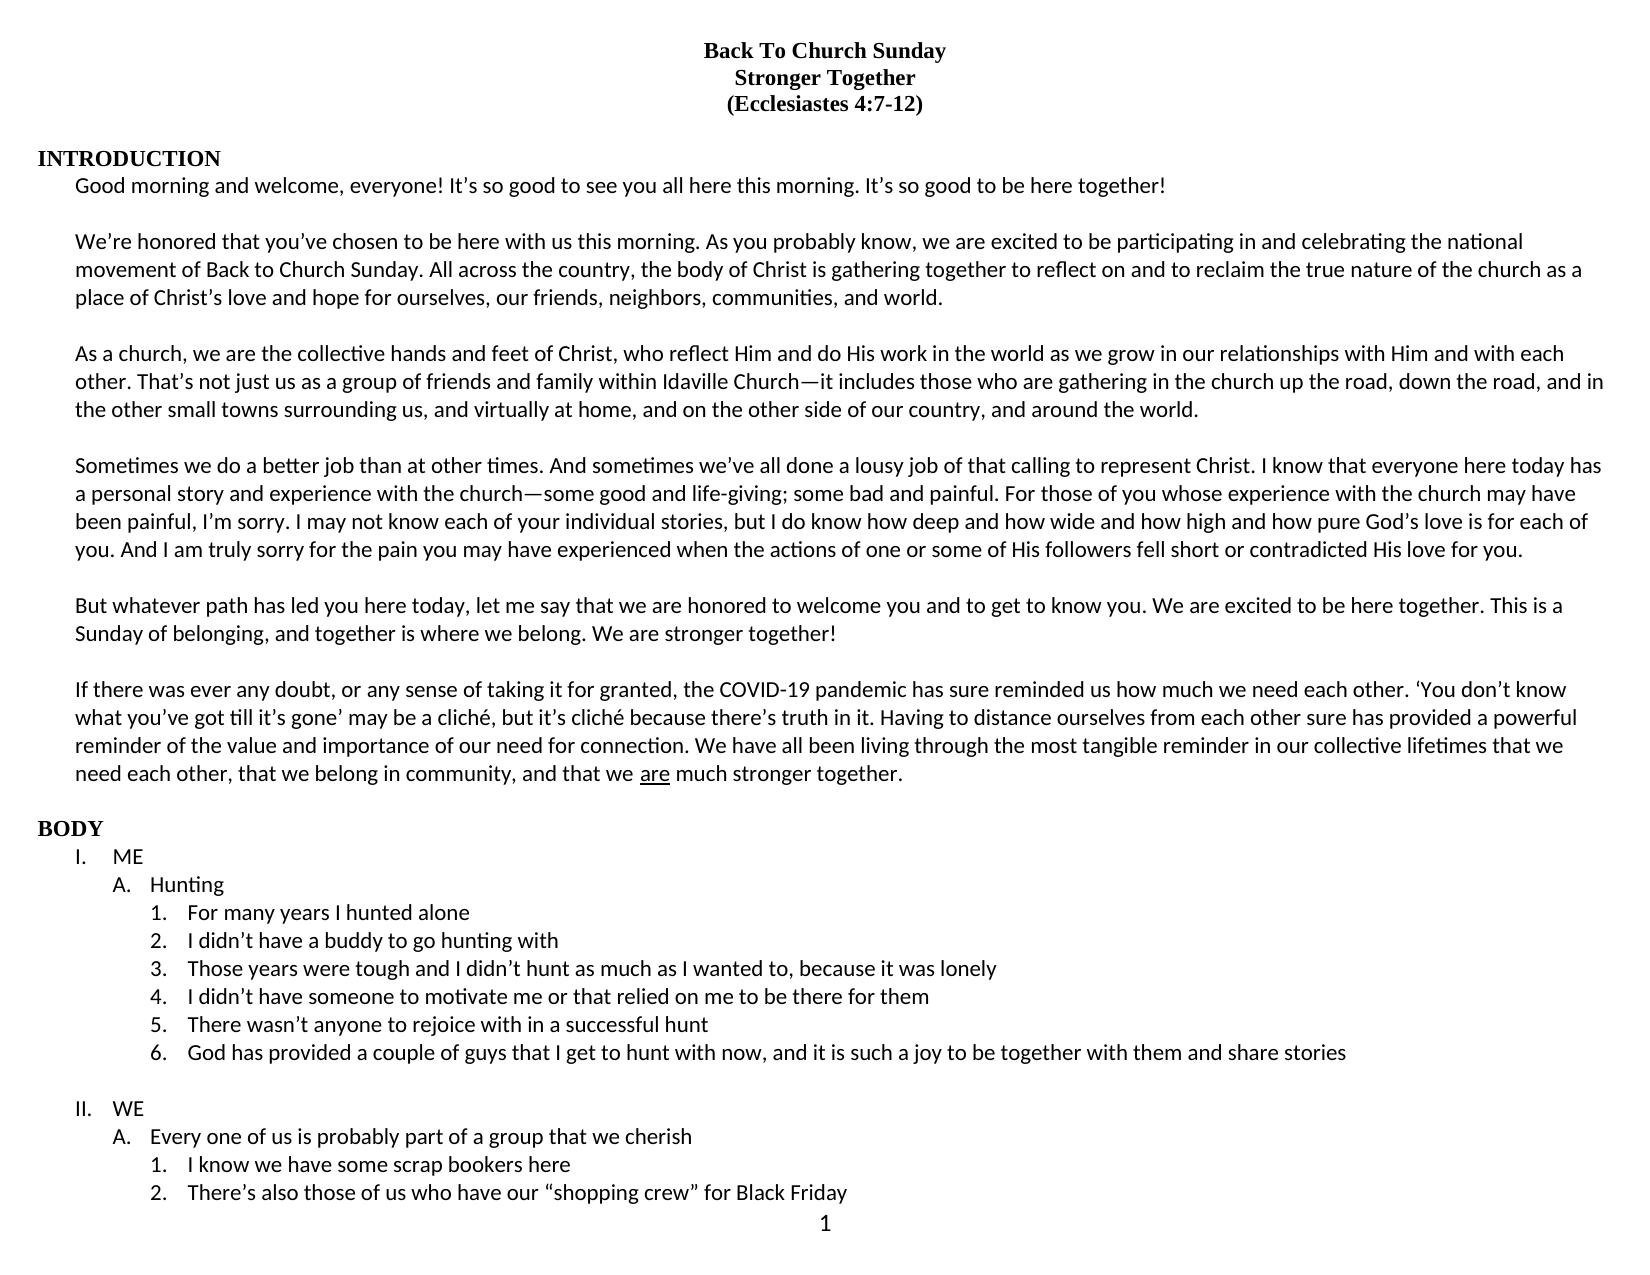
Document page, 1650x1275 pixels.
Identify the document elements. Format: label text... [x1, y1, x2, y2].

text Good morning and welcome, everyone! It’s so good to see you all here this morning. It’s so good to be here together! [75, 171, 1612, 199]
list Every one of us is probably part of a group that we cherish [112, 1122, 1612, 1150]
list God has provided a couple of guys that I get to hunt with now, and it is such a joy to be together with them and share stories [150, 1038, 1612, 1066]
list I didn’t have someone to motivate me or that relied on me to be there for them [150, 982, 1612, 1010]
text BODY [37, 815, 1612, 842]
text Sometimes we do a better job than at other times. And sometimes we’ve all done a lousy job of that calling to represent Christ. I know that everyone here today has a personal story and experience with the church—some good and life-giving; some bad and painful. For those of you whose experience with the church may have been painful, I’m sorry. I may not know each of your individual stories, but I do know how deep and how wide and how high and how pure God’s love is for each of you. And I am truly sorry for the pain you may have experienced when the actions of one or some of His followers fell short or contradicted His love for you. [75, 451, 1612, 563]
text INTRODUCTION [37, 144, 1612, 171]
text But whatever path has led you here today, let me say that we are honored to welcome you and to get to know you. We are excited to be here together. This is a Sunday of belonging, and together is where we belong. We are stronger together! [75, 591, 1612, 647]
list WE [75, 1094, 1612, 1122]
text If there was ever any doubt, or any sense of taking it for granted, the COVID-19 pandemic has sure reminded us how much we need each other. ‘You don’t know what you’ve got till it’s gone’ may be a cliché, but it’s cliché because there’s truth in it. Having to distance ourselves from each other sure has provided a powerful reminder of the value and importance of our need for connection. We have all been living through the most tangible reminder in our collective lifetimes that we need each other, that we belong in community, and that we are much stronger together. [75, 675, 1612, 787]
list I know we have some scrap bookers here [150, 1150, 1612, 1178]
list There’s also those of us who have our “shopping crew” for Black Friday [150, 1178, 1612, 1206]
text (Ecclesiastes 4:7-12) [37, 90, 1612, 117]
list I didn’t have a buddy to go hunting with [150, 926, 1612, 954]
list For many years I hunted alone [150, 898, 1612, 926]
list Those years were tough and I didn’t hunt as much as I wanted to, because it was lonely [150, 954, 1612, 982]
list ME [75, 842, 1612, 870]
list There wasn’t anyone to rejoice with in a successful hunt [150, 1010, 1612, 1038]
text Back To Church Sunday [37, 37, 1612, 64]
list Hunting [112, 870, 1612, 898]
text Stronger Together [37, 64, 1612, 90]
text We’re honored that you’ve chosen to be here with us this morning. As you probably know, we are excited to be participating in and celebrating the national movement of Back to Church Sunday. All across the country, the body of Christ is gathering together to reflect on and to reclaim the true nature of the church as a place of Christ’s love and hope for ourselves, our friends, neighbors, communities, and world. [75, 227, 1612, 311]
text As a church, we are the collective hands and feet of Christ, who reflect Him and do His work in the world as we grow in our relationships with Him and with each other. That’s not just us as a group of friends and family within Idaville Church—it includes those who are gathering in the church up the road, down the road, and in the other small towns surrounding us, and virtually at home, and on the other side of our country, and around the world. [75, 339, 1612, 423]
